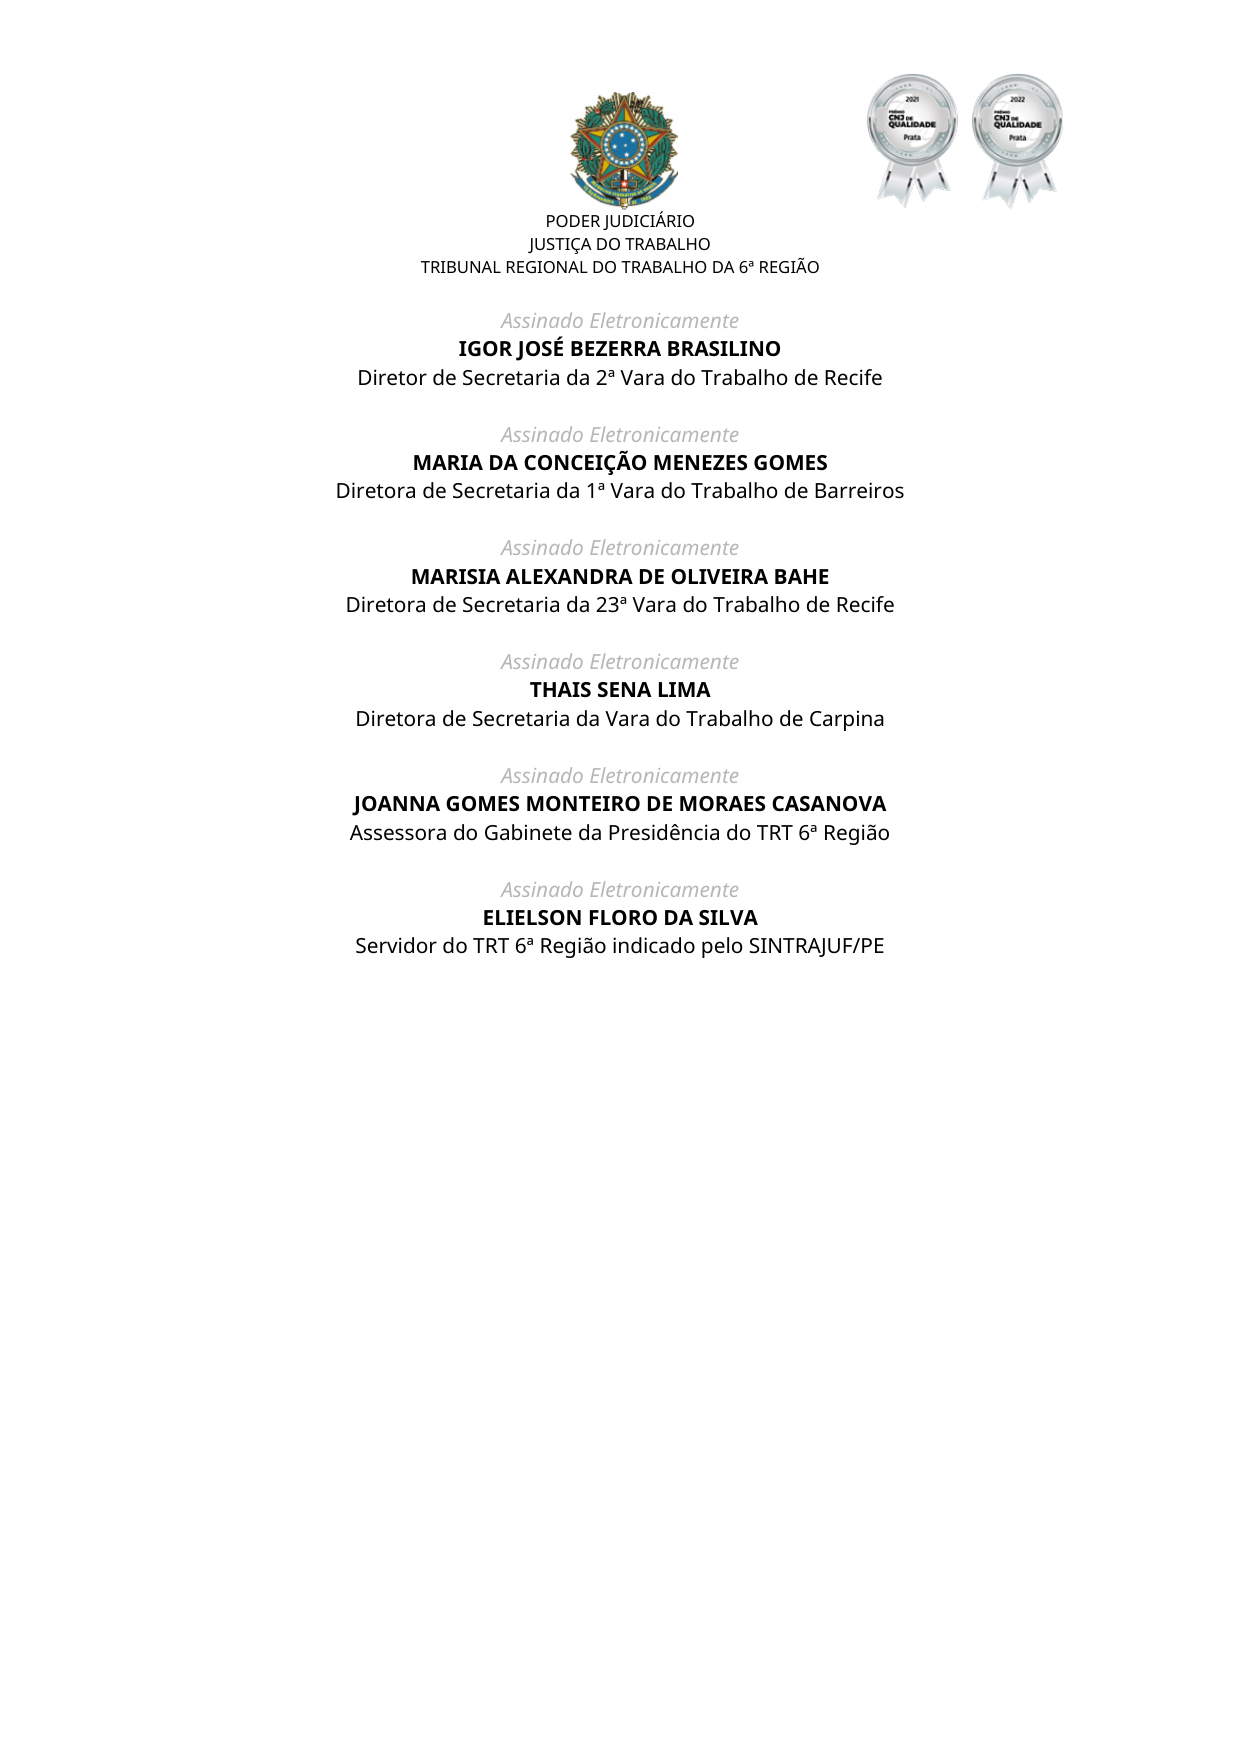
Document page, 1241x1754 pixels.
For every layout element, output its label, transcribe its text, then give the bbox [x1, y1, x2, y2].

text Diretora de Secretaria da 23ª Vara do Trabalho de Recife [177, 590, 1063, 619]
text Assessora do Gabinete da Presidência do TRT 6ª Região [177, 818, 1063, 846]
picture [847, 73, 1064, 210]
text Servidor do TRT 6ª Região indicado pelo SINTRAJUF/PE [177, 932, 1063, 960]
text Diretora de Secretaria da 1ª Vara do Trabalho de Barreiros [177, 477, 1063, 505]
text MARIA DA CONCEIÇÃO MENEZES GOMES [177, 448, 1063, 477]
text ELIELSON FLORO DA SILVA [177, 903, 1063, 932]
text Diretor de Secretaria da 2ª Vara do Trabalho de Recife [177, 363, 1063, 391]
text MARISIA ALEXANDRA DE OLIVEIRA BAHE [177, 562, 1063, 590]
text Diretora de Secretaria da Vara do Trabalho de Carpina [177, 704, 1063, 732]
text IGOR JOSÉ BEZERRA BRASILINO [177, 334, 1063, 363]
text Assinado Eletronicamente [177, 306, 1063, 334]
text Assinado Eletronicamente [177, 533, 1063, 562]
text Assinado Eletronicamente [177, 420, 1063, 448]
text JOANNA GOMES MONTEIRO DE MORAES CASANOVA [177, 789, 1063, 818]
text Assinado Eletronicamente [177, 761, 1063, 789]
text Assinado Eletronicamente [177, 647, 1063, 676]
picture [570, 92, 678, 210]
text THAIS SENA LIMA [177, 676, 1063, 704]
text Assinado Eletronicamente [177, 875, 1063, 903]
